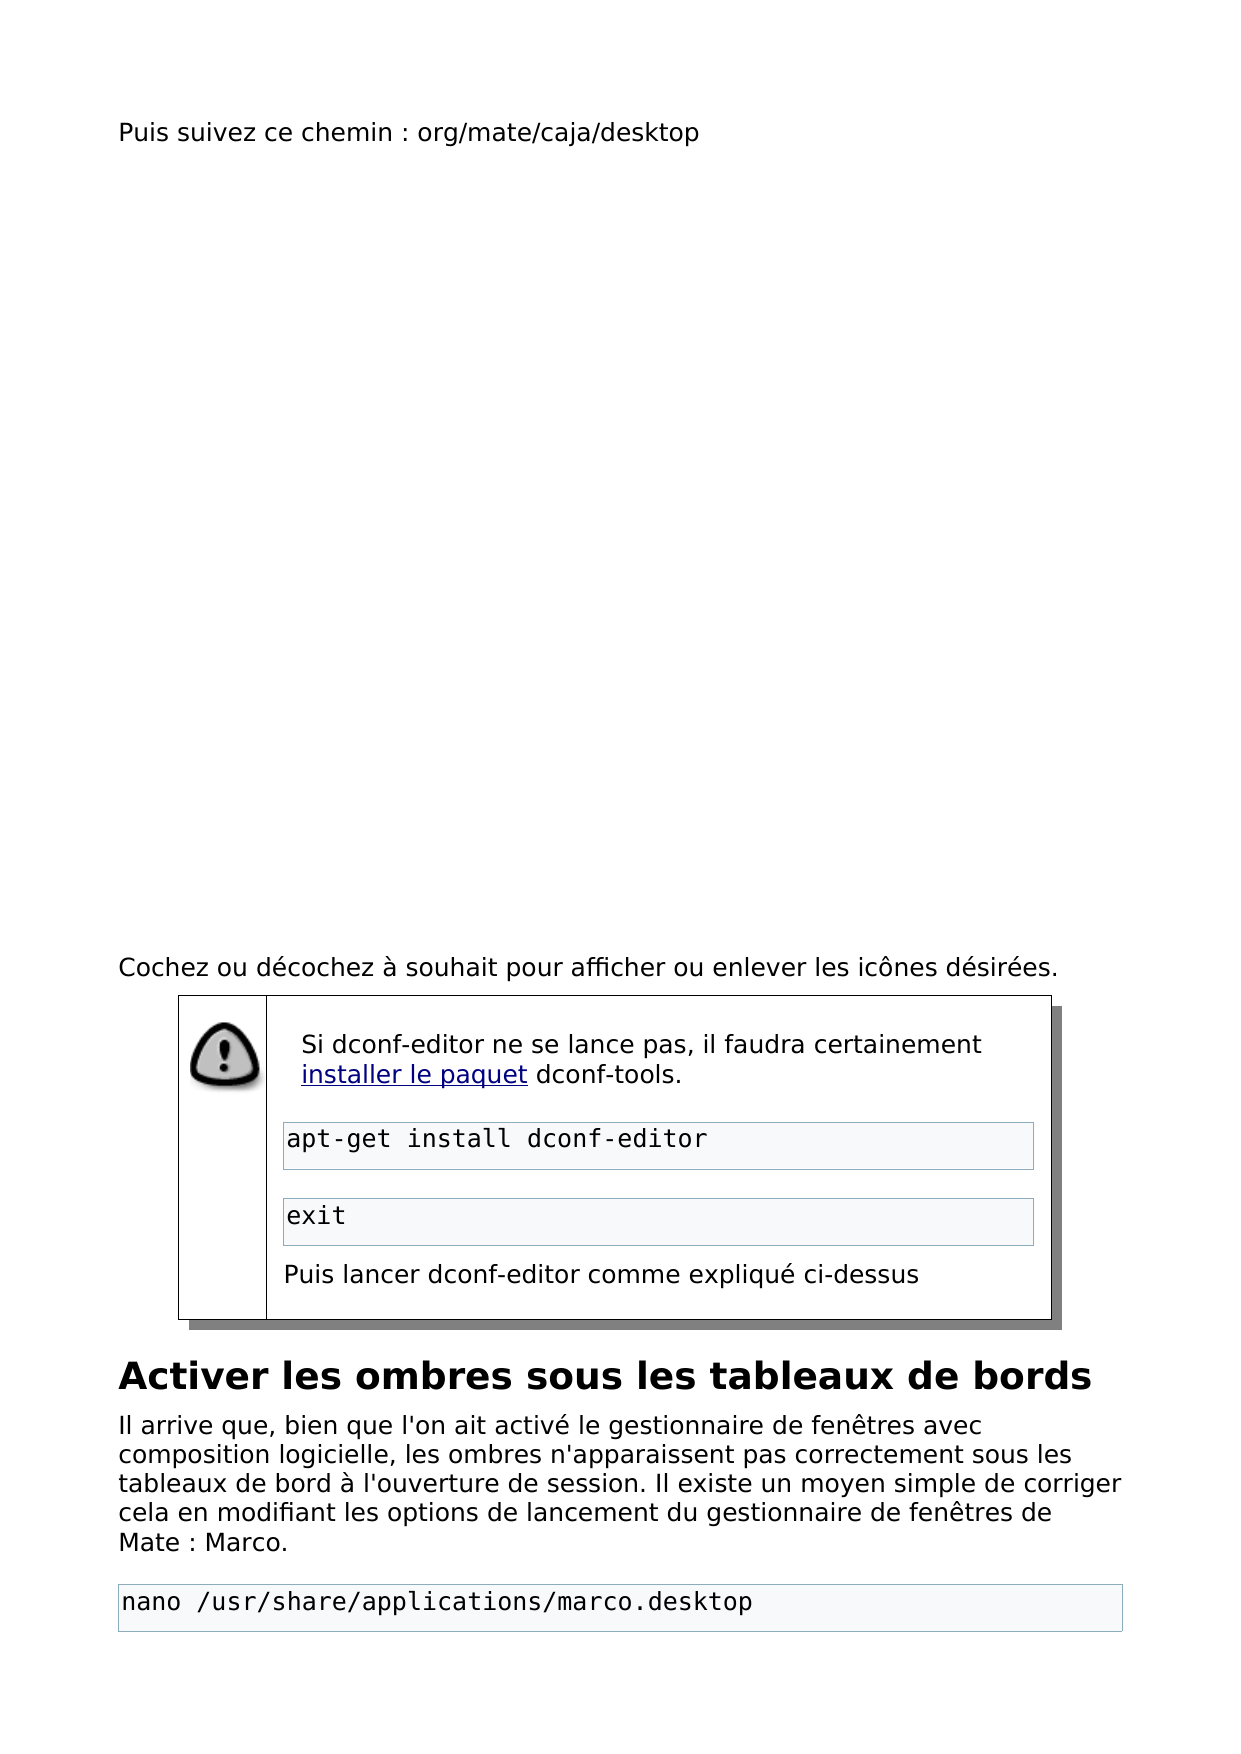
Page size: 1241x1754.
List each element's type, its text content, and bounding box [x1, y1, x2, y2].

picture [190, 1018, 266, 1094]
text Puis suivez ce chemin : org/mate/caja/desktop [118, 118, 1122, 147]
text Cochez ou décochez à souhait pour afficher ou enlever les icônes désirées. [118, 953, 1122, 983]
table_header apt-get install dconf-editor [284, 1123, 1033, 1168]
table_header nano /usr/share/applications/marco.desktop [119, 1585, 1122, 1631]
table_header exit [284, 1199, 1033, 1245]
table_header [179, 996, 266, 1319]
table_header Si dconf-editor ne se lance pas, il faudra certainement installer le paquet dconf-tools. Puis lancer dconf-editor comme expliqué ci-dessus [267, 996, 1051, 1319]
text Il arrive que, bien que l'on ait activé le gestionnaire de fenêtres avec composition logicielle, les ombres n'apparaissent pas correctement sous les tableaux de bord à l'ouverture de session. Il existe un moyen simple de corriger cela en modifiant les options de lancement du gestionnaire de fenêtres de Mate : Marco. [118, 1411, 1122, 1557]
subtitle Activer les ombres sous les tableaux de bords [118, 1355, 1122, 1399]
